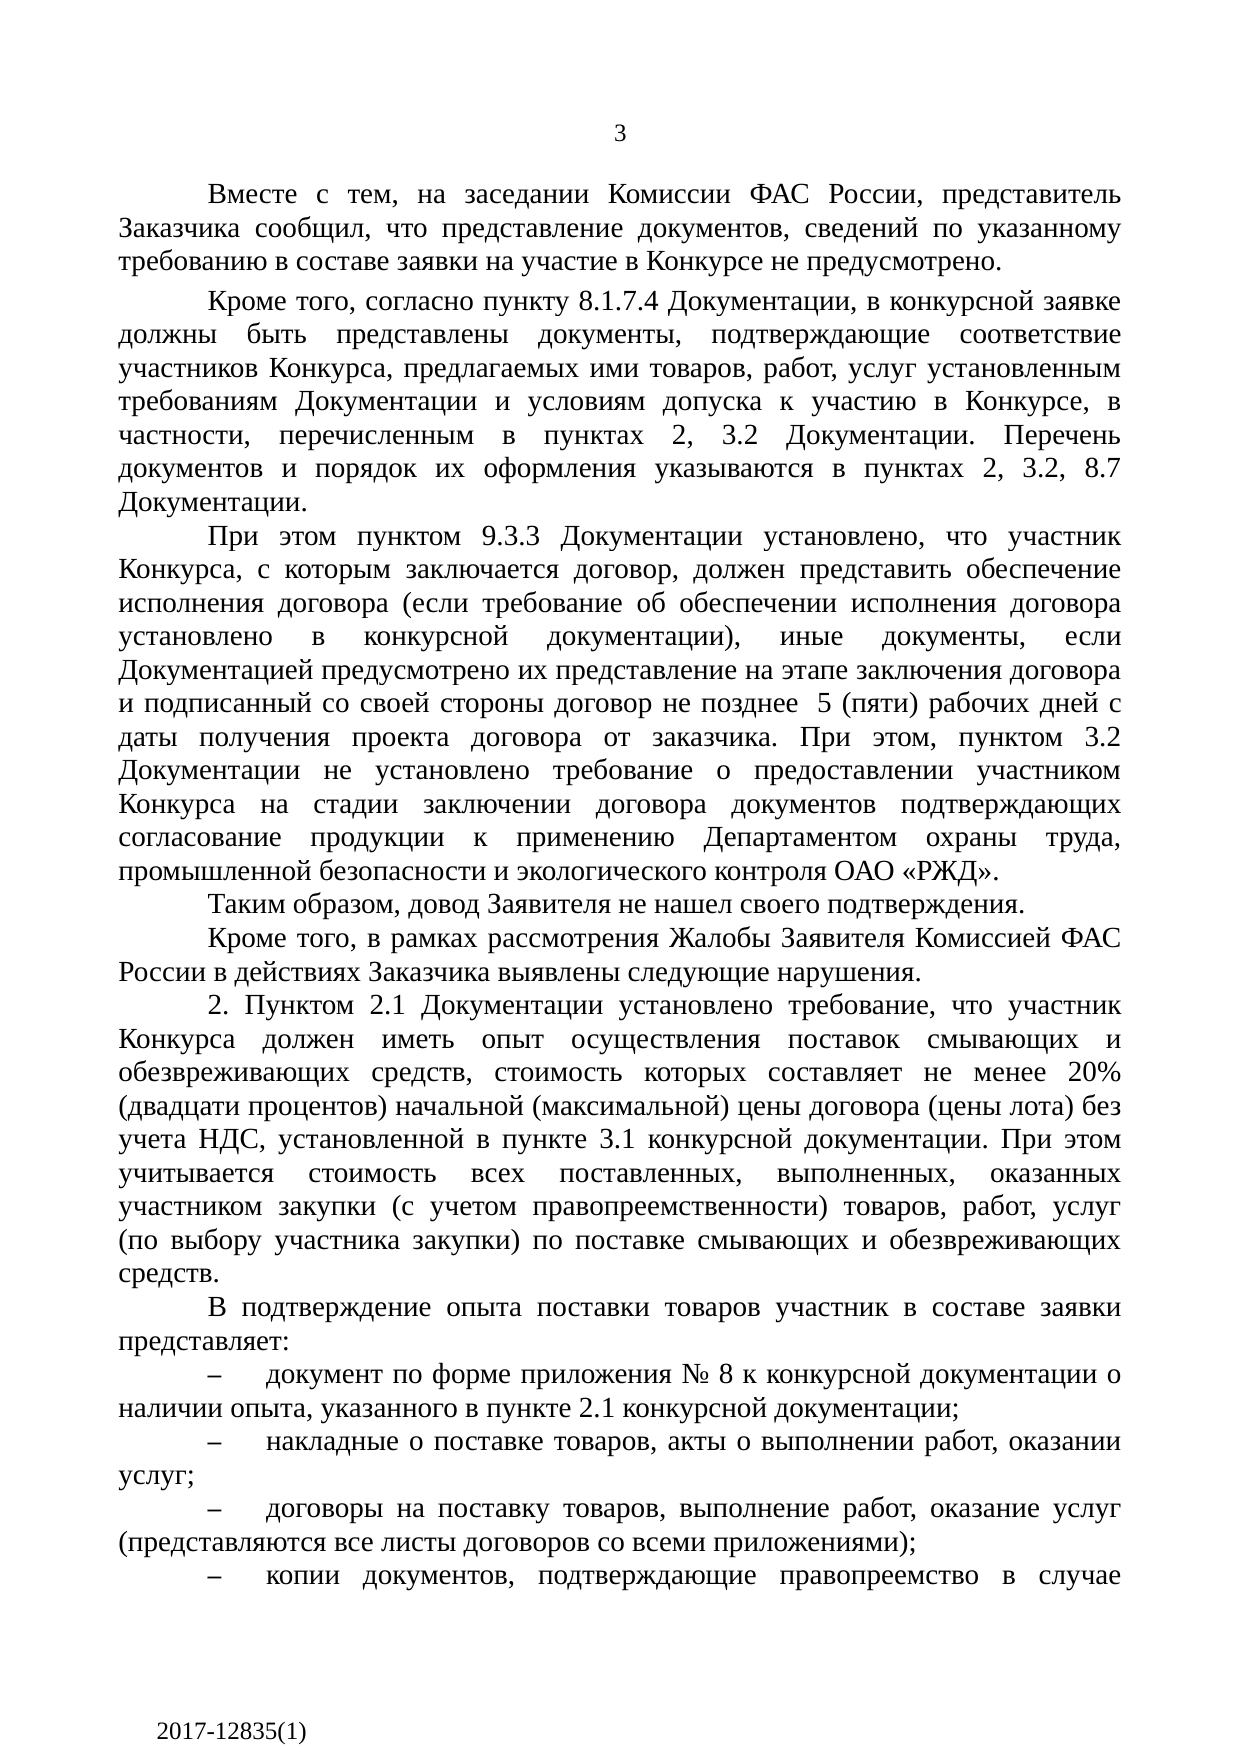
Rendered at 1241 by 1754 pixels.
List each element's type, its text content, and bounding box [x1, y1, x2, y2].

text Таким образом, довод Заявителя не нашел своего подтверждения. [118, 887, 1122, 920]
text При этом пунктом 9.3.3 Документации установлено, что участник Конкурса, с которым заключается договор, должен представить обеспечение исполнения договора (если требование об обеспечении исполнения договора установлено в конкурсной документации), иные документы, если Документацией предусмотрено их представление на этапе заключения договора и подписанный со своей стороны договор не позднее 5 (пяти) рабочих дней с даты получения проекта договора от заказчика. При этом, пунктом 3.2 Документации не установлено требование о предоставлении участником Конкурса на стадии заключении договора документов подтверждающих согласование продукции к применению Департаментом охраны труда, промышленной безопасности и экологического контроля ОАО «РЖД». [118, 518, 1122, 887]
text В подтверждение опыта поставки товаров участник в составе заявки представляет: [118, 1289, 1122, 1356]
text Вместе с тем, на заседании Комиссии ФАС России, представитель Заказчика сообщил, что представление документов, сведений по указанному требованию в составе заявки на участие в Конкурсе не предусмотрено. [118, 176, 1122, 277]
list копии документов, подтверждающие правопреемство в случае [118, 1557, 1122, 1591]
list документ по форме приложения № 8 к конкурсной документации о наличии опыта, указанного в пункте 2.1 конкурсной документации; [118, 1356, 1122, 1423]
list договоры на поставку товаров, выполнение работ, оказание услуг (представляются все листы договоров со всеми приложениями); [118, 1490, 1122, 1557]
text Кроме того, в рамках рассмотрения Жалобы Заявителя Комиссией ФАС России в действиях Заказчика выявлены следующие нарушения. [118, 920, 1122, 987]
text Кроме того, согласно пункту 8.1.7.4 Документации, в конкурсной заявке должны быть представлены документы, подтверждающие соответствие участников Конкурса, предлагаемых ими товаров, работ, услуг установленным требованиям Документации и условиям допуска к участию в Конкурсе, в частности, перечисленным в пунктах 2, 3.2 Документации. Перечень документов и порядок их оформления указываются в пунктах 2, 3.2, 8.7 Документации. [118, 283, 1122, 518]
text 2. Пунктом 2.1 Документации установлено требование, что участник Конкурса должен иметь опыт осуществления поставок смывающих и обезвреживающих средств, стоимость которых составляет не менее 20% (двадцати процентов) начальной (максимальной) цены договора (цены лота) без учета НДС, установленной в пункте 3.1 конкурсной документации. При этом учитывается стоимость всех поставленных, выполненных, оказанных участником закупки (с учетом правопреемственности) товаров, работ, услуг (по выбору участника закупки) по поставке смывающих и обезвреживающих средств. [118, 987, 1122, 1289]
list накладные о поставке товаров, акты о выполнении работ, оказании услуг; [118, 1423, 1122, 1490]
